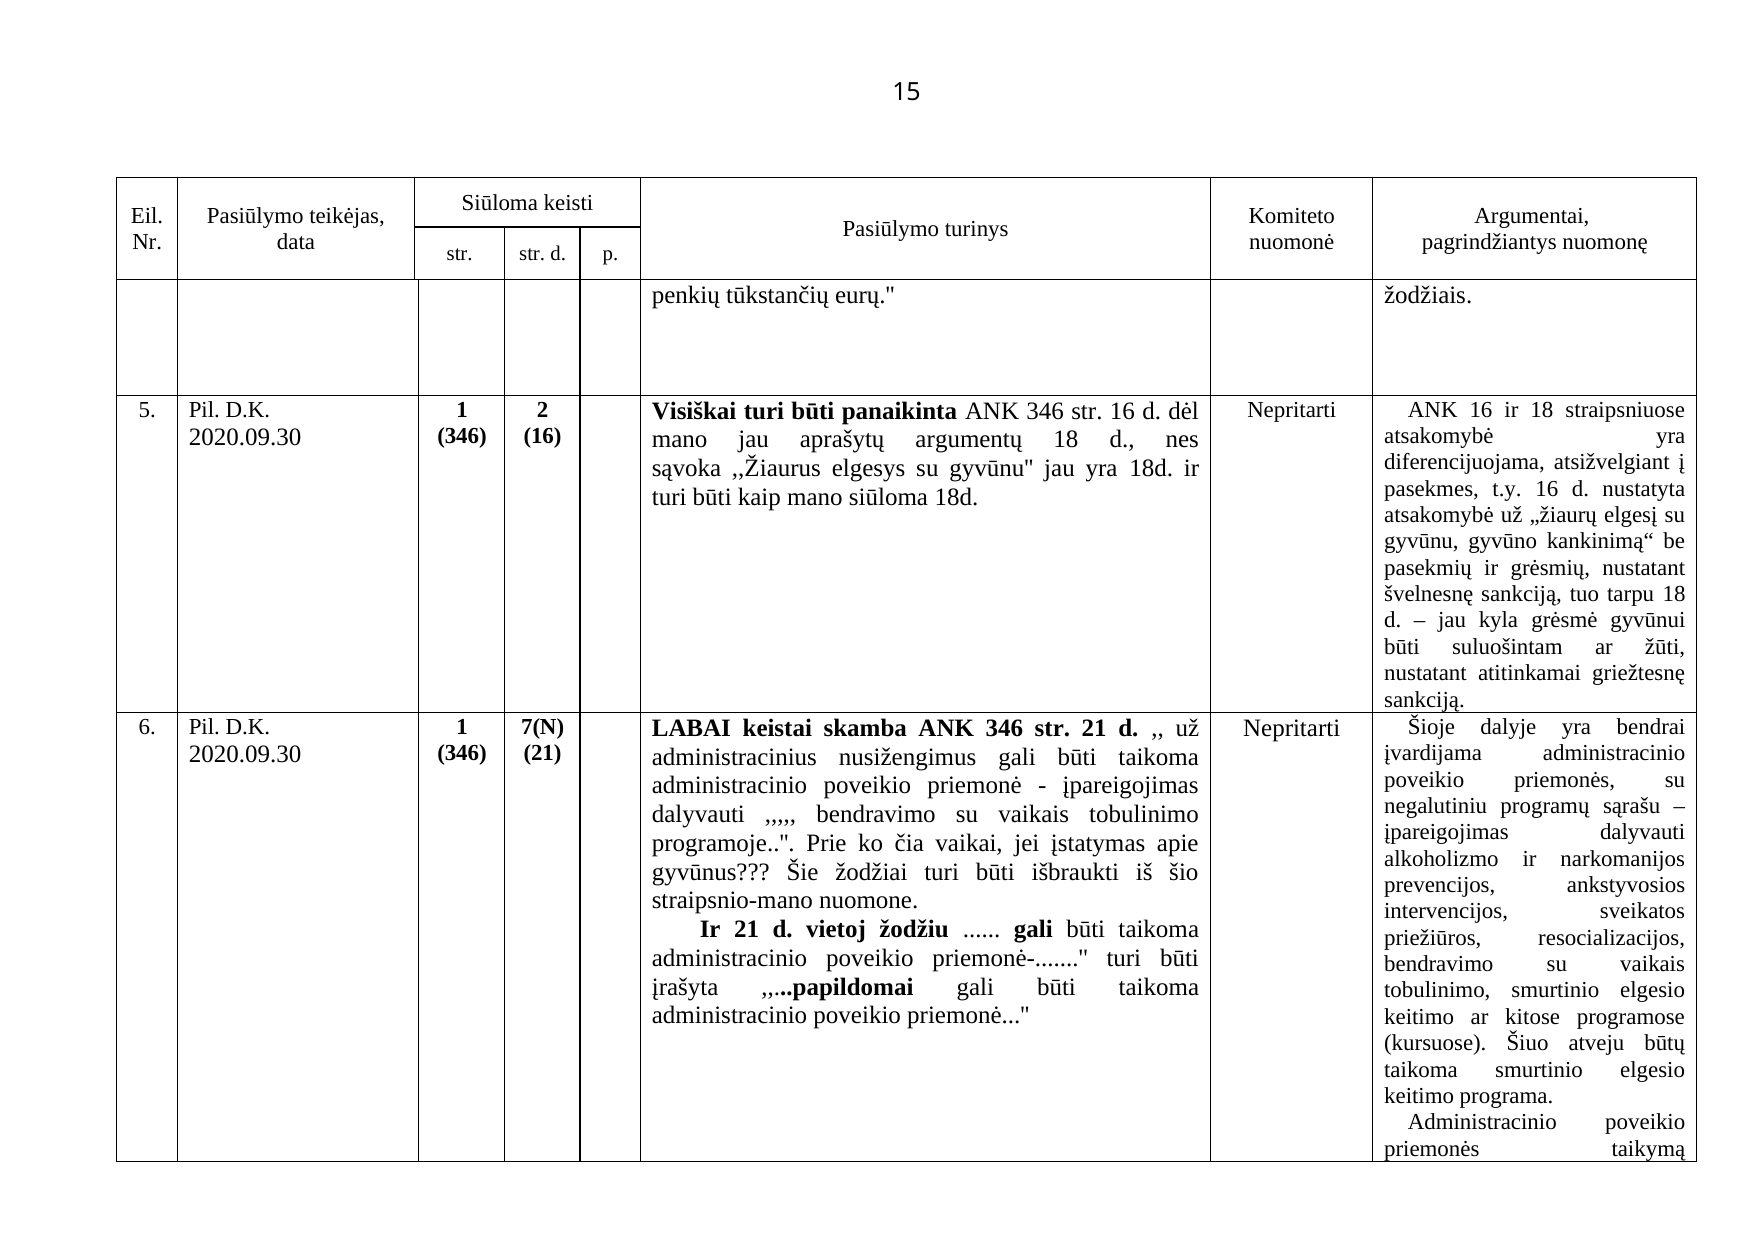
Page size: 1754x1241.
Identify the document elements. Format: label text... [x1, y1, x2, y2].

table_header Pasiūlymo teikėjas, data [178, 178, 414, 279]
table_header Pasiūlymo turinys [641, 178, 1210, 279]
table_header Eil. Nr. [117, 178, 177, 279]
table_cell 7(N) (21) [505, 713, 579, 1161]
table_cell Visiškai turi būti panaikinta ANK 346 str. 16 d. dėl mano jau aprašytų argumentų 18 d., nes sąvoka ,,Žiaurus elgesys su gyvūnu'' jau yra 18d. ir turi būti kaip mano siūloma 18d. [641, 396, 1210, 712]
table_cell str. d. [505, 228, 579, 279]
table_cell ANK 16 ir 18 straipsniuose atsakomybė yra diferencijuojama, atsižvelgiant į pasekmes, t.y. 16 d. nustatyta atsakomybė už „žiaurų elgesį su gyvūnu, gyvūno kankinimą“ be pasekmių ir grėsmių, nustatant švelnesnę sankciją, tuo tarpu 18 d. – jau kyla grėsmė gyvūnui būti suluošintam ar žūti, nustatant atitinkamai griežtesnę sankciją. [1373, 396, 1696, 712]
table_cell 5. [117, 396, 177, 712]
table_cell 6. [117, 713, 177, 1161]
table_cell str. [415, 228, 504, 279]
table_cell LABAI keistai skamba ANK 346 str. 21 d. ,, už administracinius nusižengimus gali būti taikoma administracinio poveikio priemonė - įpareigojimas dalyvauti ,,,,, bendravimo su vaikais tobulinimo programoje..''. Prie ko čia vaikai, jei įstatymas apie gyvūnus??? Šie žodžiai turi būti išbraukti iš šio straipsnio-mano nuomone. Ir 21 d. vietoj žodžiu ...... gali būti taikoma administracinio poveikio priemonė-.......'' turi būti įrašyta ,,...papildomai gali būti taikoma administracinio poveikio priemonė...'' [641, 713, 1210, 1161]
table_cell [505, 280, 579, 395]
table_cell [419, 280, 504, 395]
table_cell Pil. D.K. 2020.09.30 [178, 713, 418, 1161]
table_header Komiteto nuomonė [1211, 178, 1372, 279]
table_cell Šioje dalyje yra bendrai įvardijama administracinio poveikio priemonės, su negalutiniu programų sąrašu – įpareigojimas dalyvauti alkoholizmo ir narkomanijos prevencijos, ankstyvosios intervencijos, sveikatos priežiūros, resocializacijos, bendravimo su vaikais tobulinimo, smurtinio elgesio keitimo ar kitose programose (kursuose). Šiuo atveju būtų taikoma smurtinio elgesio keitimo programa. Administracinio poveikio priemonės taikymą [1373, 713, 1696, 1161]
table_header Argumentai, pagrindžiantys nuomonę [1373, 178, 1696, 279]
table_cell 2 (16) [505, 396, 579, 712]
table_cell [117, 280, 177, 395]
table_cell [1211, 280, 1372, 395]
table_cell p. [581, 228, 640, 279]
table_cell [178, 280, 418, 395]
table_cell [581, 713, 640, 1161]
table_cell 1 (346) [419, 396, 504, 712]
table_cell žodžiais. [1373, 280, 1696, 395]
table_cell [581, 280, 640, 395]
table_cell Nepritarti [1211, 713, 1372, 1161]
table_cell penkių tūkstančių eurų.'' [641, 280, 1210, 395]
table_cell Pil. D.K. 2020.09.30 [178, 396, 418, 712]
table_cell 1 (346) [419, 713, 504, 1161]
table_cell [581, 396, 640, 712]
table_header Siūloma keisti [415, 178, 640, 226]
table_cell Nepritarti [1211, 396, 1372, 712]
